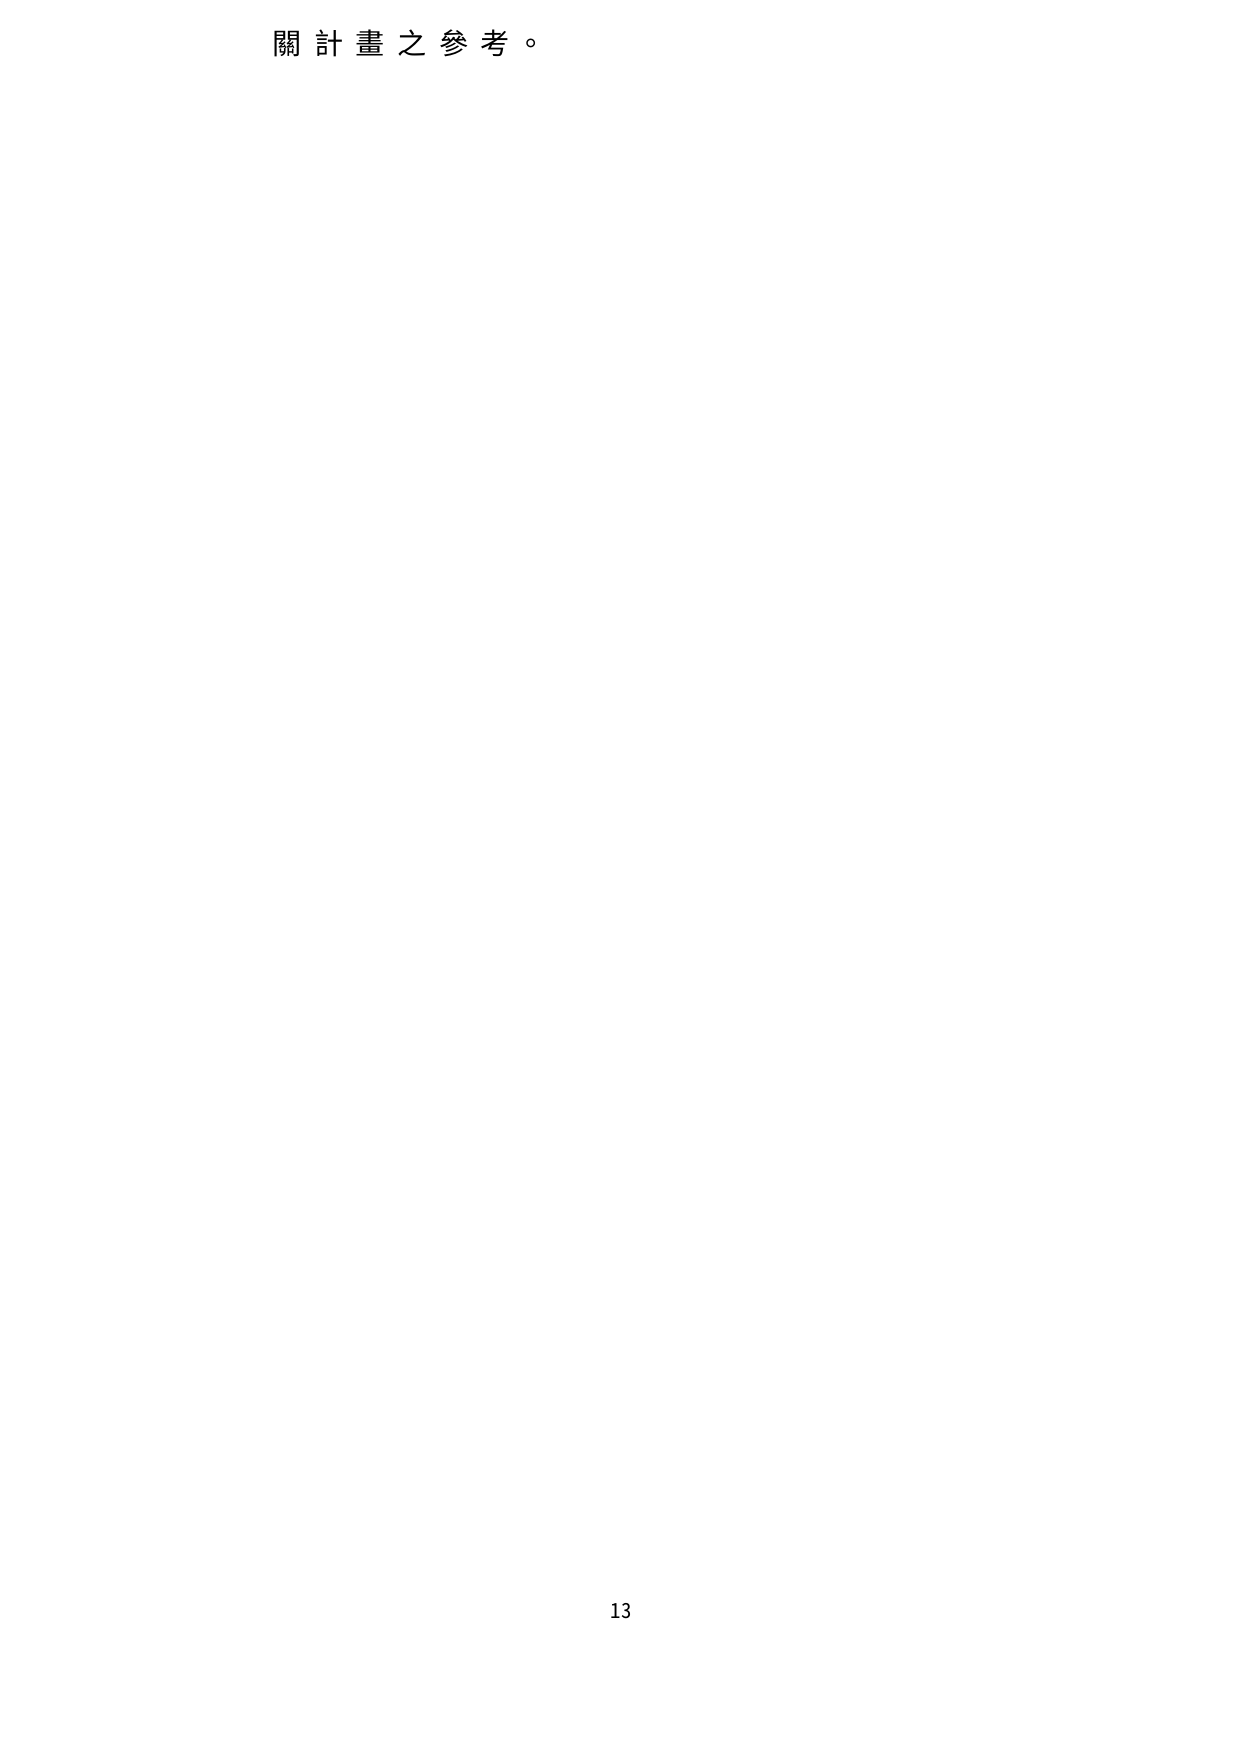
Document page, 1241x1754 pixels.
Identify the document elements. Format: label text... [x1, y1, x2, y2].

text 綜上，農糧署112年度預算案於「農糧管理」工作計畫項下編列「溯源農產品驗證輔導及安全管理與行銷計畫」第4年經費10億9,961萬4千元，惟產銷履歷及生產溯源QR Code生產面積相對仍低，尚有擴增空間，為確保農產品品質與國際接軌並拓展外銷市場，允宜參酌審計部意見及實施良好農業規範等國家之措施及現況，滾動調整措施內容或目標，以作為日後精進推動溯源農產品驗證相關計畫之參考。 [242, 0, 1058, 62]
